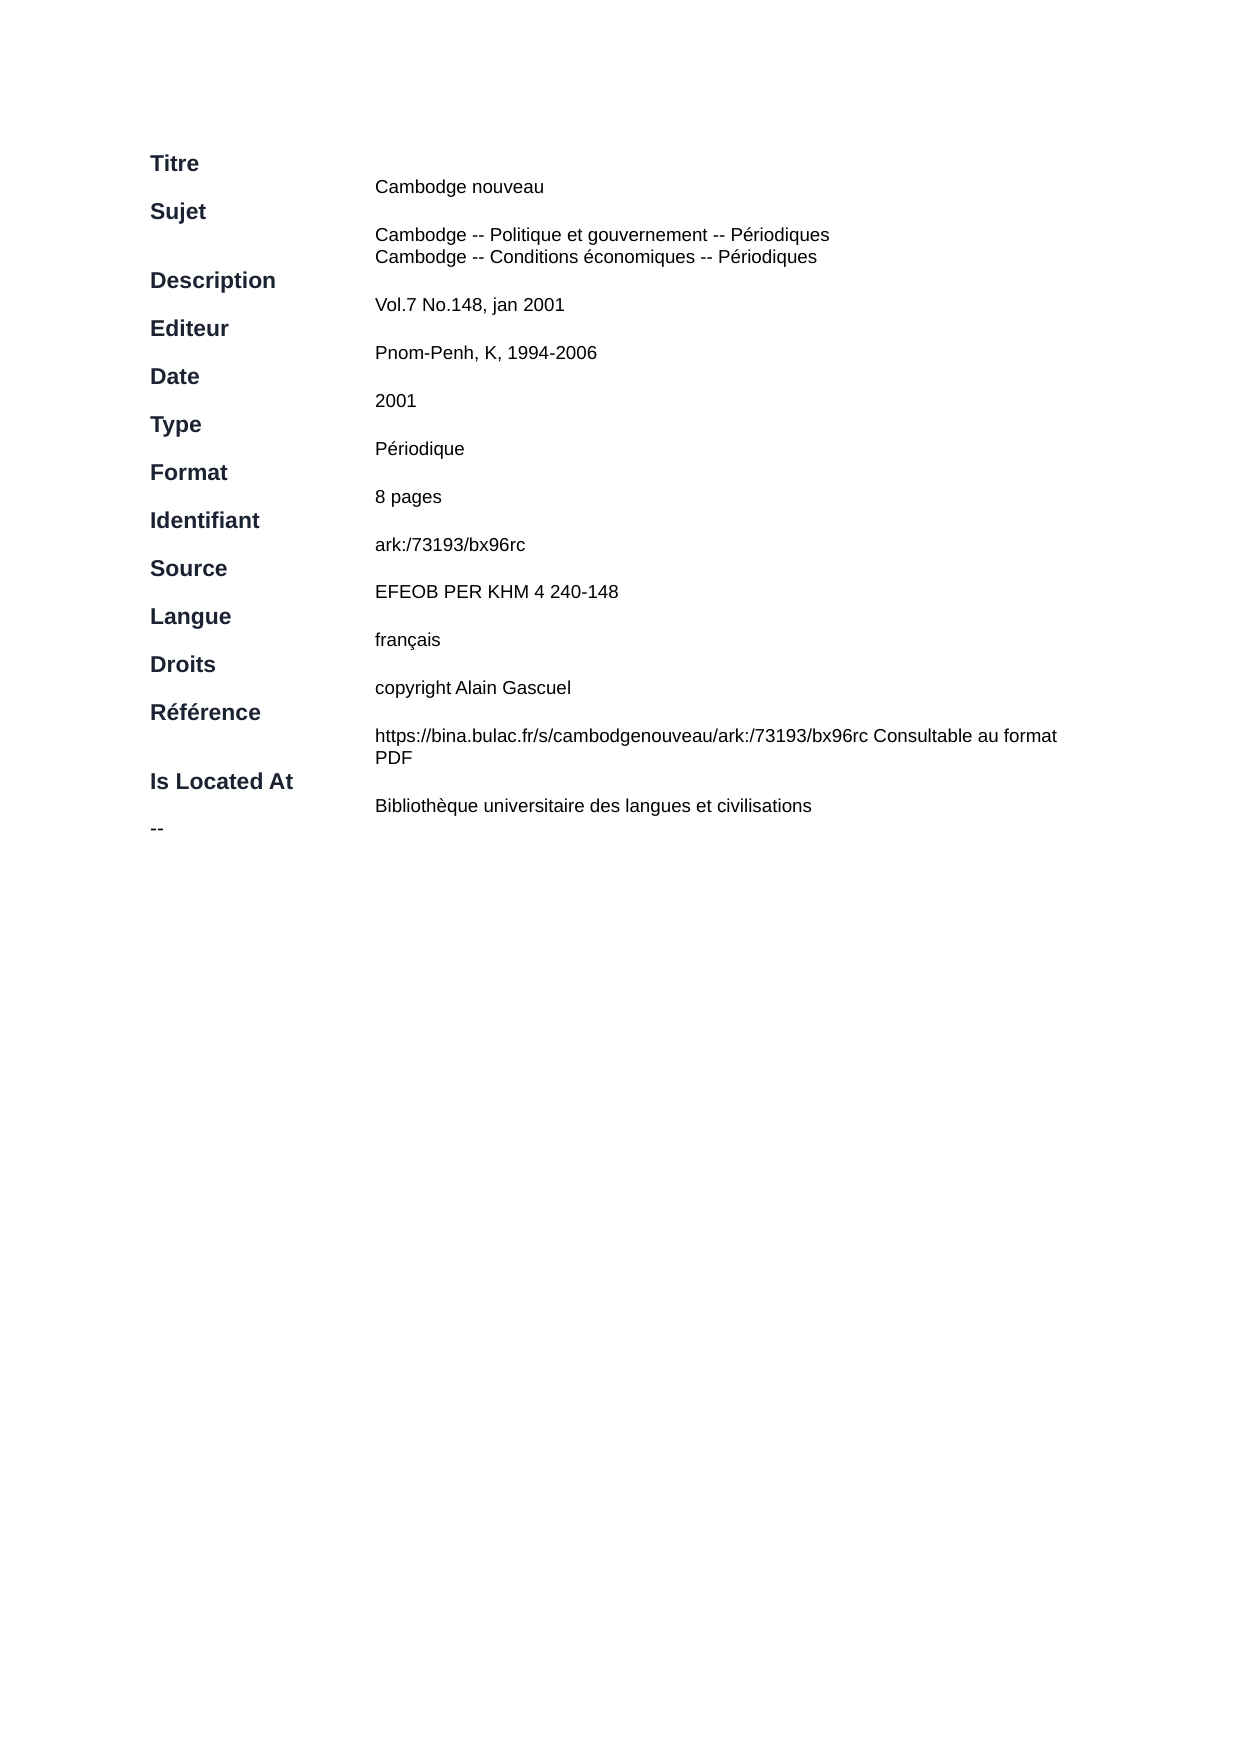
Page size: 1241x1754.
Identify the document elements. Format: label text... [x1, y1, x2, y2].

text Titre [150, 150, 1090, 176]
text Bibliothèque universitaire des langues et civilisations [375, 794, 1090, 816]
text Pnom-Penh, K, 1994-2006 [375, 342, 1090, 363]
text Périodique [375, 437, 1090, 459]
text Vol.7 No.148, jan 2001 [375, 294, 1090, 315]
text ark:/73193/bx96rc [375, 533, 1090, 555]
text Sujet [150, 198, 1090, 224]
text Format [150, 459, 1090, 485]
text 2001 [375, 389, 1090, 411]
text français [375, 629, 1090, 651]
text EFEOB PER KHM 4 240-148 [375, 581, 1090, 603]
text Type [150, 411, 1090, 437]
text Langue [150, 603, 1090, 629]
text Cambodge -- Conditions économiques -- Périodiques [375, 246, 1090, 267]
text Description [150, 267, 1090, 294]
text Référence [150, 699, 1090, 725]
text copyright Alain Gascuel [375, 677, 1090, 699]
text Identifiant [150, 507, 1090, 533]
text -- [150, 816, 1090, 840]
text Editeur [150, 315, 1090, 342]
text Date [150, 363, 1090, 389]
text 8 pages [375, 485, 1090, 507]
text Cambodge nouveau [375, 176, 1090, 198]
text Source [150, 555, 1090, 581]
text Droits [150, 651, 1090, 677]
text Is Located At [150, 768, 1090, 794]
text Cambodge -- Politique et gouvernement -- Périodiques [375, 224, 1090, 246]
text https://bina.bulac.fr/s/cambodgenouveau/ark:/73193/bx96rc Consultable au format PDF [375, 725, 1090, 768]
